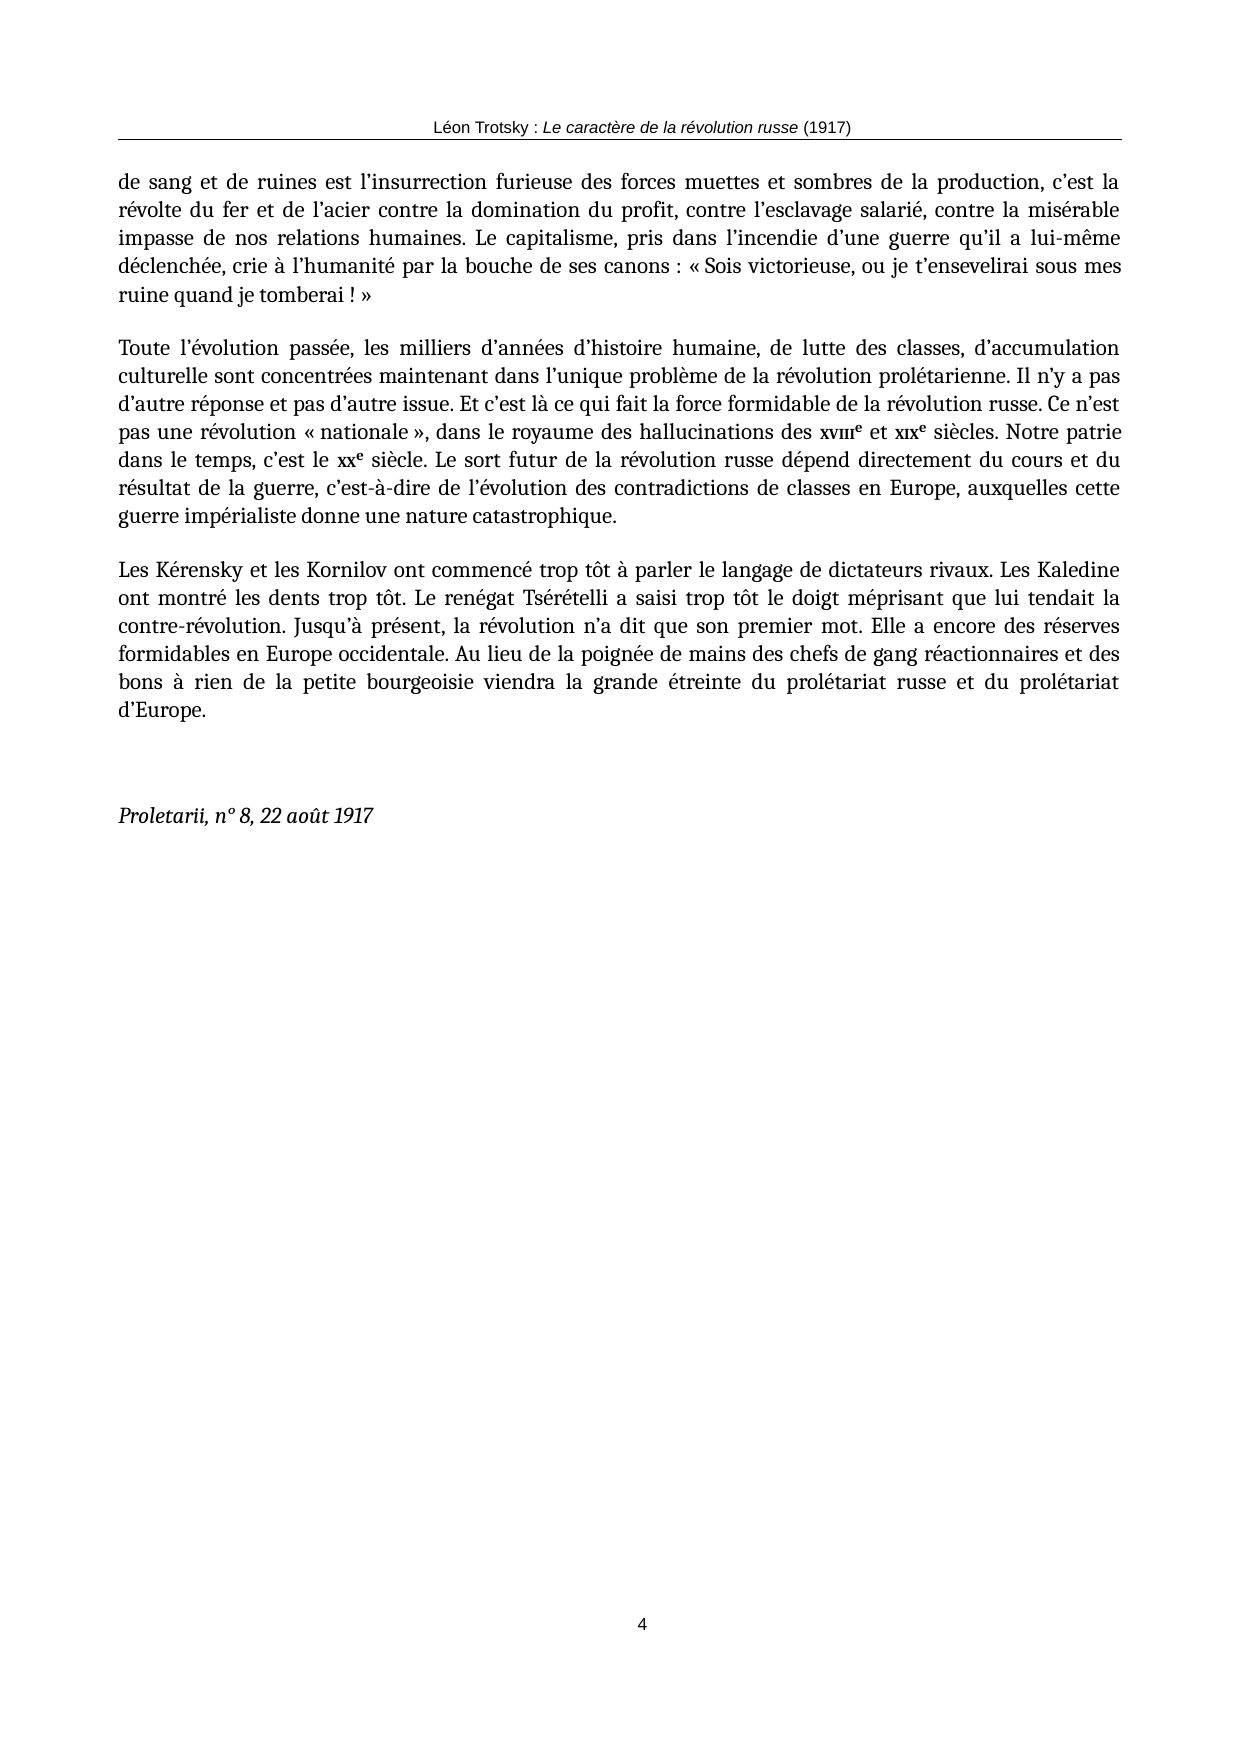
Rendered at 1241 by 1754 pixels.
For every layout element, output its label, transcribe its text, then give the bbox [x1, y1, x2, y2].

text Les Kérensky et les Kornilov ont commencé trop tôt à parler le langage de dictateurs rivaux. Les Kaledine ont montré les dents trop tôt. Le renégat Tsérételli a saisi trop tôt le doigt méprisant que lui tendait la contre-révolution. Jusqu’à présent, la révolution n’a dit que son premier mot. Elle a encore des réserves formidables en Europe occidentale. Au lieu de la poignée de mains des chefs de gang réactionnaires et des bons à rien de la petite bourgeoisie viendra la grande étreinte du prolétariat russe et du prolétariat d’Europe. [118, 556, 1122, 723]
text de sang et de ruines est l’insurrection furieuse des forces muettes et sombres de la production, c’est la révolte du fer et de l’acier contre la domination du profit, contre l’esclavage salarié, contre la misérable impasse de nos relations humaines. Le capitalisme, pris dans l’incendie d’une guerre qu’il a lui-même déclenchée, crie à l’humanité par la bouche de ses canons : « Sois victorieuse, ou je t’ensevelirai sous mes ruine quand je tomberai ! » [118, 169, 1122, 308]
text Toute l’évolution passée, les milliers d’années d’histoire humaine, de lutte des classes, d’accumulation culturelle sont concentrées maintenant dans l’unique problème de la révolution prolétarienne. Il n’y a pas d’autre réponse et pas d’autre issue. Et c’est là ce qui fait la force formidable de la révolution russe. Ce n’est pas une révolution « nationale », dans le royaume des hallucinations des xviiie et xixe siècles. Notre patrie dans le temps, c’est le xxe siècle. Le sort futur de la révolution russe dépend directement du cours et du résultat de la guerre, c’est-à-dire de l’évolution des contradictions de classes en Europe, auxquelles cette guerre impérialiste donne une nature catastrophique. [118, 334, 1122, 530]
text Proletarii, n° 8, 22 août 1917 [118, 803, 1122, 830]
